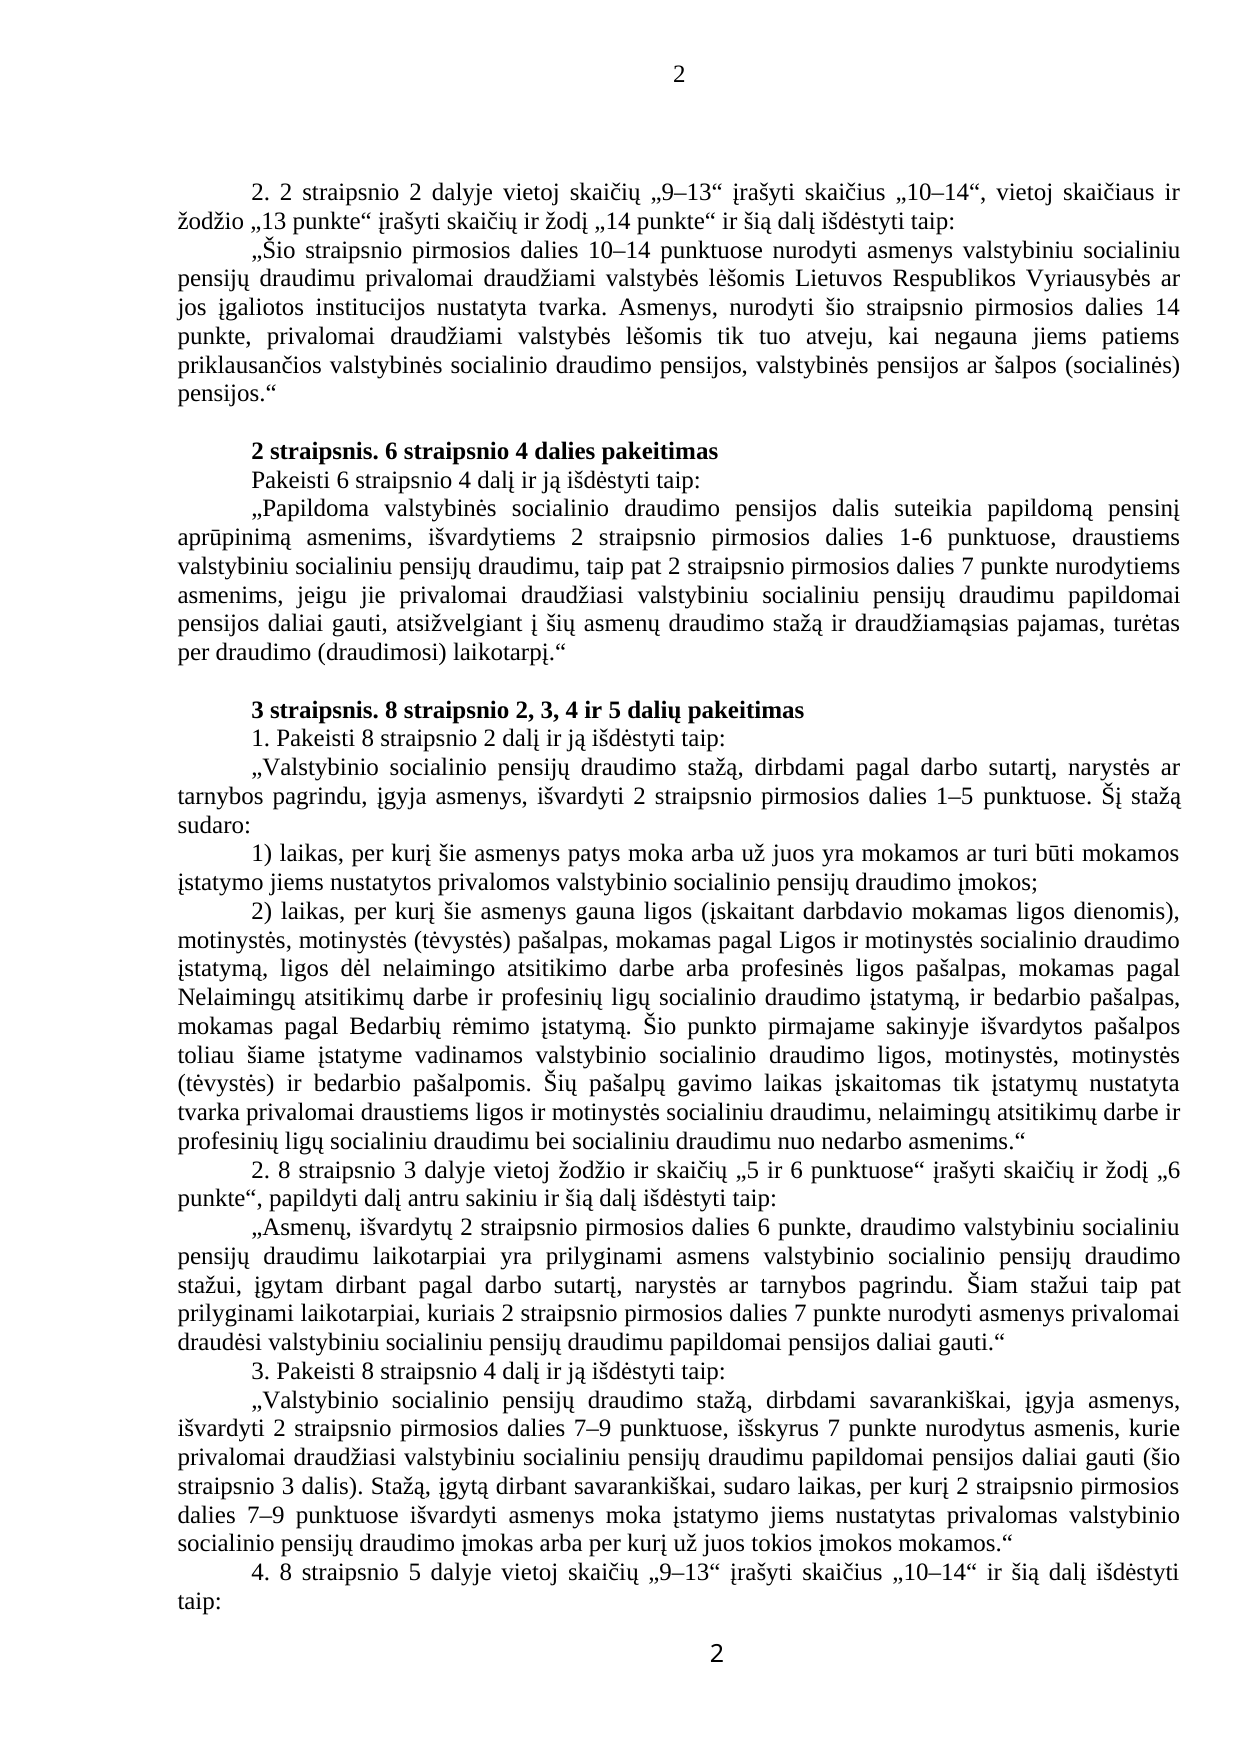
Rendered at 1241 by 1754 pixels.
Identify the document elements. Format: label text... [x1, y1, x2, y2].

text „Asmenų, išvardytų 2 straipsnio pirmosios dalies 6 punkte, draudimo valstybiniu socialiniu pensijų draudimu laikotarpiai yra prilyginami asmens valstybinio socialinio pensijų draudimo stažui, įgytam dirbant pagal darbo sutartį, narystės ar tarnybos pagrindu. Šiam stažui taip pat prilyginami laikotarpiai, kuriais 2 straipsnio pirmosios dalies 7 punkte nurodyti asmenys privalomai draudėsi valstybiniu socialiniu pensijų draudimu papildomai pensijos daliai gauti.“ [177, 1212, 1181, 1356]
text 2. 8 straipsnio 3 dalyje vietoj žodžio ir skaičių „5 ir 6 punktuose“ įrašyti skaičių ir žodį „6 punkte“, papildyti dalį antru sakiniu ir šią dalį išdėstyti taip: [177, 1155, 1181, 1212]
text Pakeisti 6 straipsnio 4 dalį ir ją išdėstyti taip: [177, 465, 1181, 493]
text 3 straipsnis. 8 straipsnio 2, 3, 4 ir 5 dalių pakeitimas [177, 695, 1181, 723]
text „Valstybinio socialinio pensijų draudimo stažą, dirbdami pagal darbo sutartį, narystės ar tarnybos pagrindu, įgyja asmenys, išvardyti 2 straipsnio pirmosios dalies 1–5 punktuose. Šį stažą sudaro: [177, 752, 1181, 838]
text „Šio straipsnio pirmosios dalies 10–14 punktuose nurodyti asmenys valstybiniu socialiniu pensijų draudimu privalomai draudžiami valstybės lėšomis Lietuvos Respublikos Vyriausybės ar jos įgaliotos institucijos nustatyta tvarka. Asmenys, nurodyti šio straipsnio pirmosios dalies 14 punkte, privalomai draudžiami valstybės lėšomis tik tuo atveju, kai negauna jiems patiems priklausančios valstybinės socialinio draudimo pensijos, valstybinės pensijos ar šalpos (socialinės) pensijos.“ [177, 235, 1181, 407]
text 1. Pakeisti 8 straipsnio 2 dalį ir ją išdėstyti taip: [177, 723, 1181, 752]
text 1) laikas, per kurį šie asmenys patys moka arba už juos yra mokamos ar turi būti mokamos įstatymo jiems nustatytos privalomos valstybinio socialinio pensijų draudimo įmokos; [177, 838, 1181, 896]
text 4. 8 straipsnio 5 dalyje vietoj skaičių „9–13“ įrašyti skaičius „10–14“ ir šią dalį išdėstyti taip: [177, 1557, 1181, 1615]
text 2 straipsnis. 6 straipsnio 4 dalies pakeitimas [177, 436, 1181, 465]
text 2) laikas, per kurį šie asmenys gauna ligos (įskaitant darbdavio mokamas ligos dienomis), motinystės, motinystės (tėvystės) pašalpas, mokamas pagal Ligos ir motinystės socialinio draudimo įstatymą, ligos dėl nelaimingo atsitikimo darbe arba profesinės ligos pašalpas, mokamas pagal Nelaimingų atsitikimų darbe ir profesinių ligų socialinio draudimo įstatymą, ir bedarbio pašalpas, mokamas pagal Bedarbių rėmimo įstatymą. Šio punkto pirmajame sakinyje išvardytos pašalpos toliau šiame įstatyme vadinamos valstybinio socialinio draudimo ligos, motinystės, motinystės (tėvystės) ir bedarbio pašalpomis. Šių pašalpų gavimo laikas įskaitomas tik įstatymų nustatyta tvarka privalomai draustiems ligos ir motinystės socialiniu draudimu, nelaimingų atsitikimų darbe ir profesinių ligų socialiniu draudimu bei socialiniu draudimu nuo nedarbo asmenims.“ [177, 896, 1181, 1155]
text „Valstybinio socialinio pensijų draudimo stažą, dirbdami savarankiškai, įgyja asmenys, išvardyti 2 straipsnio pirmosios dalies 7–9 punktuose, išskyrus 7 punkte nurodytus asmenis, kurie privalomai draudžiasi valstybiniu socialiniu pensijų draudimu papildomai pensijos daliai gauti (šio straipsnio 3 dalis). Stažą, įgytą dirbant savarankiškai, sudaro laikas, per kurį 2 straipsnio pirmosios dalies 7–9 punktuose išvardyti asmenys moka įstatymo jiems nustatytas privalomas valstybinio socialinio pensijų draudimo įmokas arba per kurį už juos tokios įmokos mokamos.“ [177, 1385, 1181, 1557]
text 3. Pakeisti 8 straipsnio 4 dalį ir ją išdėstyti taip: [177, 1356, 1181, 1385]
text 2. 2 straipsnio 2 dalyje vietoj skaičių „9–13“ įrašyti skaičius „10–14“, vietoj skaičiaus ir žodžio „13 punkte“ įrašyti skaičių ir žodį „14 punkte“ ir šią dalį išdėstyti taip: [177, 177, 1181, 235]
text „Papildoma valstybinės socialinio draudimo pensijos dalis suteikia papildomą pensinį aprūpinimą asmenims, išvardytiems 2 straipsnio pirmosios dalies 1-6 punktuose, draustiems valstybiniu socialiniu pensijų draudimu, taip pat 2 straipsnio pirmosios dalies 7 punkte nurodytiems asmenims, jeigu jie privalomai draudžiasi valstybiniu socialiniu pensijų draudimu papildomai pensijos daliai gauti, atsižvelgiant į šių asmenų draudimo stažą ir draudžiamąsias pajamas, turėtas per draudimo (draudimosi) laikotarpį.“ [177, 493, 1181, 666]
